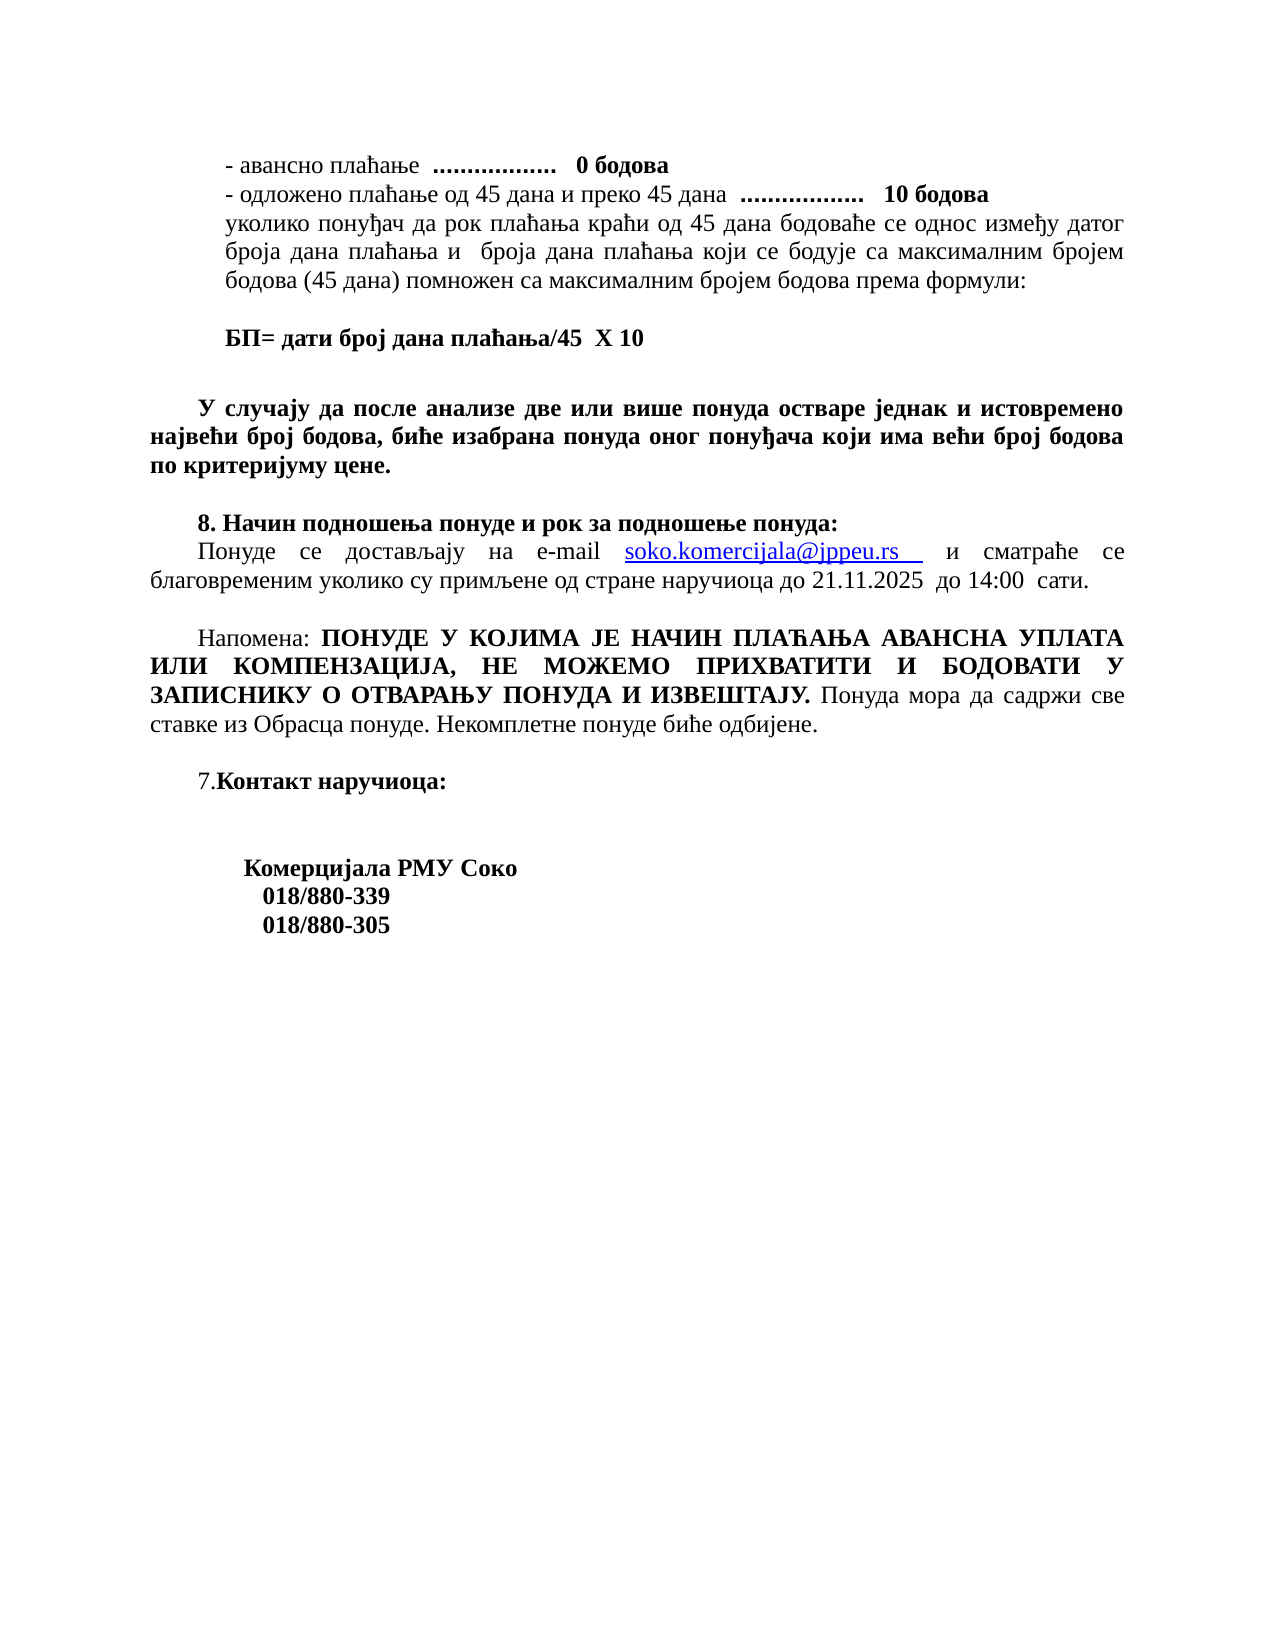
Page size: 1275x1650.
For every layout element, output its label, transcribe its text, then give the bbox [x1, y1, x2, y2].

text 8. Начин подношења понуде и рок за подношење понуда: [150, 508, 1125, 536]
text БП= дати број дана плаћања/45 X 10 [225, 323, 1125, 351]
list Контакт наручиоца: [150, 766, 1125, 795]
text Понуде се достављају на e-mail soko.komercijala@jppeu.rs и сматраће се благовременим уколико су примљене од стране наручиоца до 21.11.2025 до 14:00 сати. [150, 536, 1125, 594]
text уколико понуђач да рок плаћања краћи од 45 дана бодоваће се однос између датог броја дана плаћања и броја дана плаћања који се бодује са максималним бројем бодова (45 дана) помножен са максималним бројем бодова према формули: [225, 208, 1125, 294]
text У случају да после анализе две или више понуда остваре једнак и истовремено највећи број бодова, биће изабрана понуда оног понуђача који има већи број бодова по критеријуму цене. [150, 393, 1125, 479]
text - авансно плаћање .................. 0 бодова [225, 150, 1125, 179]
text - одложено плаћање од 45 дана и преко 45 дана .................. 10 бодова [225, 179, 1125, 208]
text 018/880-339 [225, 881, 1125, 910]
text Напомена: ПОНУДЕ У КОЈИМА ЈЕ НАЧИН ПЛАЋАЊА АВАНСНА УПЛАТА ИЛИ КОМПЕНЗАЦИЈА, НЕ МОЖЕМО ПРИХВАТИТИ И БОДОВАТИ У ЗАПИСНИКУ О ОТВАРАЊУ ПОНУДА И ИЗВЕШТАЈУ. Понуда мора да садржи све ставке из Обрасца понуде. Некомплетне понуде биће одбијене. [150, 623, 1125, 738]
text 018/880-305 [225, 910, 1125, 939]
text Комерцијала РМУ Соко [225, 853, 1125, 881]
